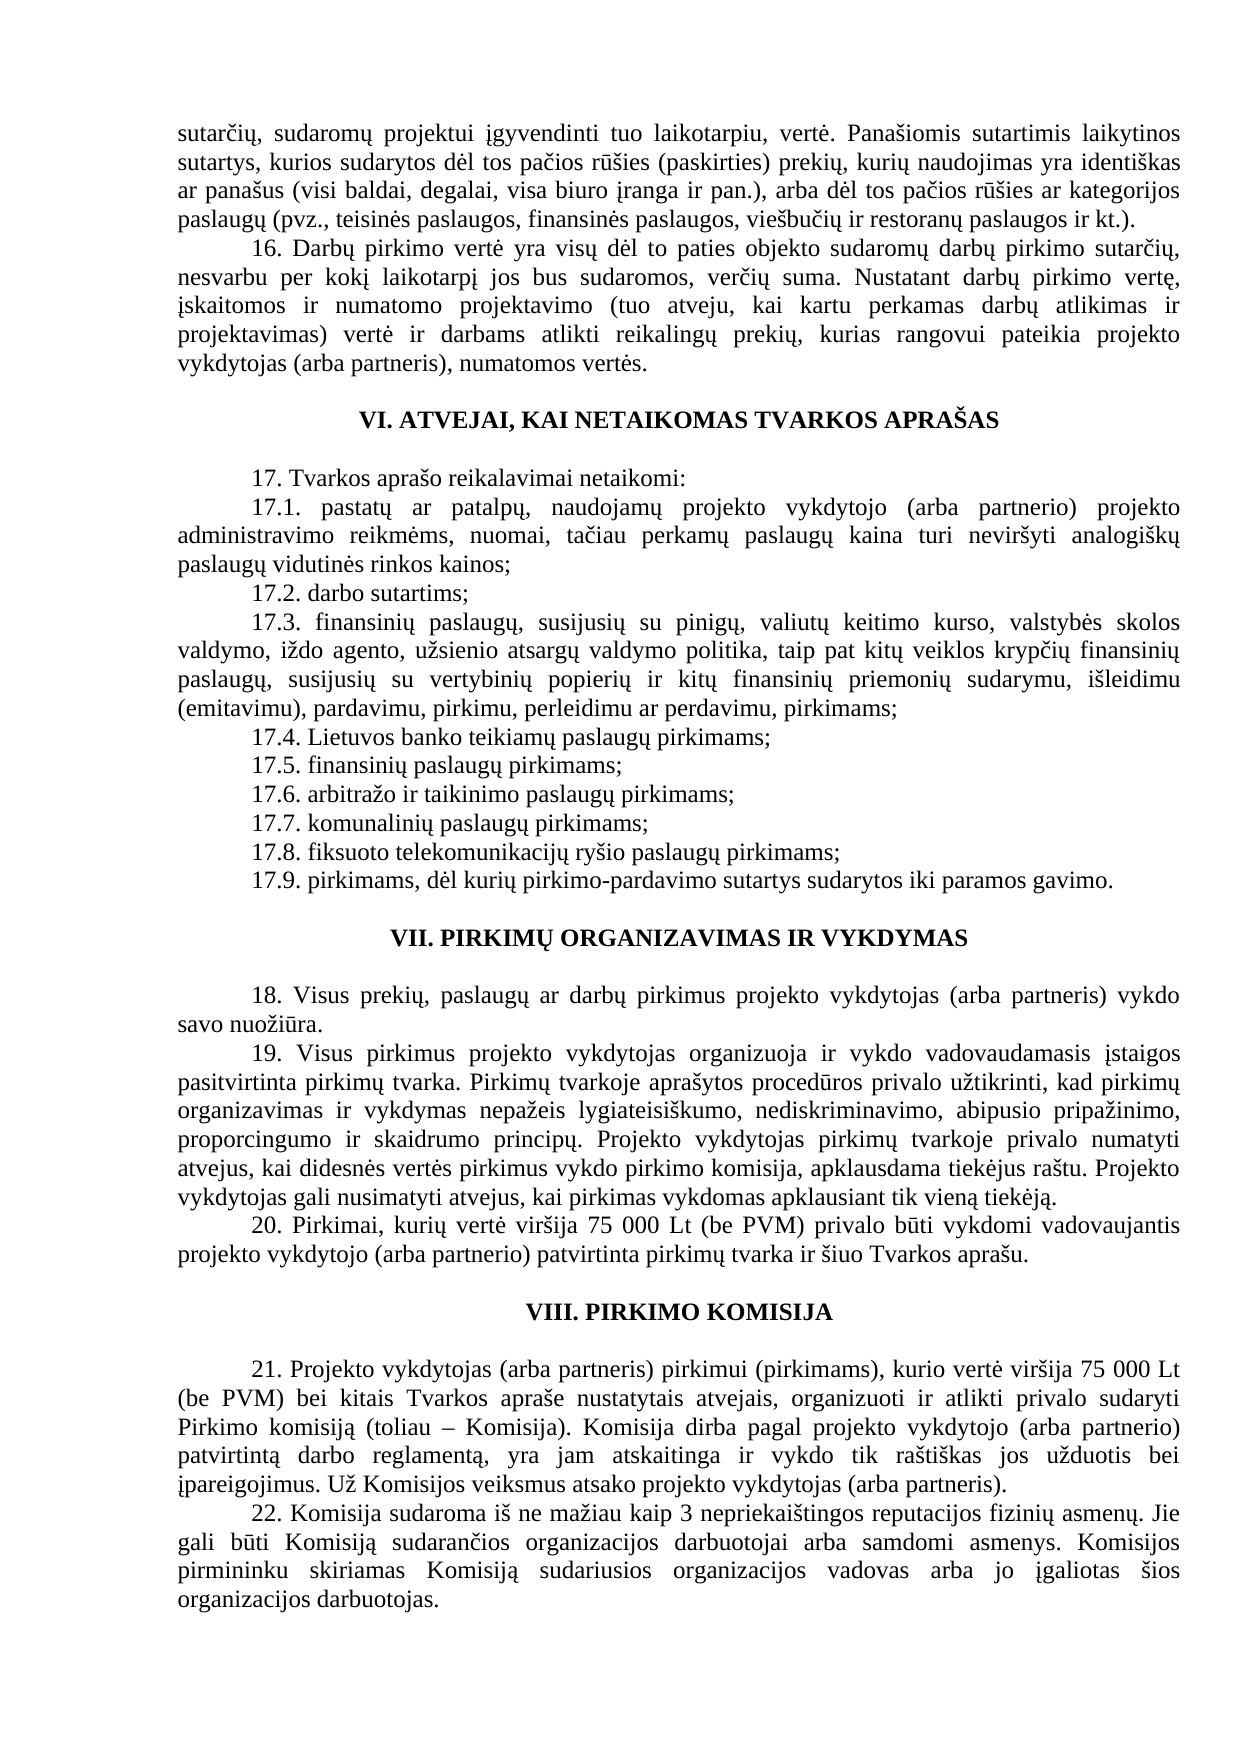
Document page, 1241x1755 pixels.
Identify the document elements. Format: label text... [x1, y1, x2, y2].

text 18. Visus prekių, paslaugų ar darbų pirkimus projekto vykdytojas (arba partneris) vykdo savo nuožiūra. [177, 981, 1181, 1038]
text 17. Tvarkos aprašo reikalavimai netaikomi: [177, 463, 1181, 492]
text 16. Darbų pirkimo vertė yra visų dėl to paties objekto sudaromų darbų pirkimo sutarčių, nesvarbu per kokį laikotarpį jos bus sudaromos, verčių suma. Nustatant darbų pirkimo vertę, įskaitomos ir numatomo projektavimo (tuo atveju, kai kartu perkamas darbų atlikimas ir projektavimas) vertė ir darbams atlikti reikalingų prekių, kurias rangovui pateikia projekto vykdytojas (arba partneris), numatomos vertės. [177, 233, 1181, 377]
text 21. Projekto vykdytojas (arba partneris) pirkimui (pirkimams), kurio vertė viršija 75 000 Lt (be PVM) bei kitais Tvarkos apraše nustatytais atvejais, organizuoti ir atlikti privalo sudaryti Pirkimo komisiją (toliau – Komisija). Komisija dirba pagal projekto vykdytojo (arba partnerio) patvirtintą darbo reglamentą, yra jam atskaitinga ir vykdo tik raštiškas jos užduotis bei įpareigojimus. Už Komisijos veiksmus atsako projekto vykdytojas (arba partneris). [177, 1354, 1181, 1498]
text 17.3. finansinių paslaugų, susijusių su pinigų, valiutų keitimo kurso, valstybės skolos valdymo, iždo agento, užsienio atsargų valdymo politika, taip pat kitų veiklos krypčių finansinių paslaugų, susijusių su vertybinių popierių ir kitų finansinių priemonių sudarymu, išleidimu (emitavimu), pardavimu, pirkimu, perleidimu ar perdavimu, pirkimams; [177, 607, 1181, 722]
text VII. PIRKIMŲ ORGANIZAVIMAS IR VYKDYMAS [177, 923, 1181, 952]
text 17.9. pirkimams, dėl kurių pirkimo-pardavimo sutartys sudarytos iki paramos gavimo. [177, 866, 1181, 894]
text 17.5. finansinių paslaugų pirkimams; [177, 751, 1181, 779]
text sutarčių, sudaromų projektui įgyvendinti tuo laikotarpiu, vertė. Panašiomis sutartimis laikytinos sutartys, kurios sudarytos dėl tos pačios rūšies (paskirties) prekių, kurių naudojimas yra identiškas ar panašus (visi baldai, degalai, visa biuro įranga ir pan.), arba dėl tos pačios rūšies ar kategorijos paslaugų (pvz., teisinės paslaugos, finansinės paslaugos, viešbučių ir restoranų paslaugos ir kt.). [177, 118, 1181, 233]
text VI. ATVEJAI, KAI NETAIKOMAS TVARKOS APRAŠAS [177, 406, 1181, 434]
text 17.7. komunalinių paslaugų pirkimams; [177, 808, 1181, 837]
text 17.1. pastatų ar patalpų, naudojamų projekto vykdytojo (arba partnerio) projekto administravimo reikmėms, nuomai, tačiau perkamų paslaugų kaina turi neviršyti analogiškų paslaugų vidutinės rinkos kainos; [177, 492, 1181, 578]
text 22. Komisija sudaroma iš ne mažiau kaip 3 nepriekaištingos reputacijos fizinių asmenų. Jie gali būti Komisiją sudarančios organizacijos darbuotojai arba samdomi asmenys. Komisijos pirmininku skiriamas Komisiją sudariusios organizacijos vadovas arba jo įgaliotas šios organizacijos darbuotojas. [177, 1498, 1181, 1613]
text VIII. PIRKIMO KOMISIJA [177, 1297, 1181, 1326]
text 20. Pirkimai, kurių vertė viršija 75 000 Lt (be PVM) privalo būti vykdomi vadovaujantis projekto vykdytojo (arba partnerio) patvirtinta pirkimų tvarka ir šiuo Tvarkos aprašu. [177, 1211, 1181, 1268]
text 17.6. arbitražo ir taikinimo paslaugų pirkimams; [177, 779, 1181, 808]
text 17.4. Lietuvos banko teikiamų paslaugų pirkimams; [177, 722, 1181, 751]
text 19. Visus pirkimus projekto vykdytojas organizuoja ir vykdo vadovaudamasis įstaigos pasitvirtinta pirkimų tvarka. Pirkimų tvarkoje aprašytos procedūros privalo užtikrinti, kad pirkimų organizavimas ir vykdymas nepažeis lygiateisiškumo, nediskriminavimo, abipusio pripažinimo, proporcingumo ir skaidrumo principų. Projekto vykdytojas pirkimų tvarkoje privalo numatyti atvejus, kai didesnės vertės pirkimus vykdo pirkimo komisija, apklausdama tiekėjus raštu. Projekto vykdytojas gali nusimatyti atvejus, kai pirkimas vykdomas apklausiant tik vieną tiekėją. [177, 1038, 1181, 1211]
text 17.2. darbo sutartims; [177, 578, 1181, 607]
text 17.8. fiksuoto telekomunikacijų ryšio paslaugų pirkimams; [177, 837, 1181, 866]
